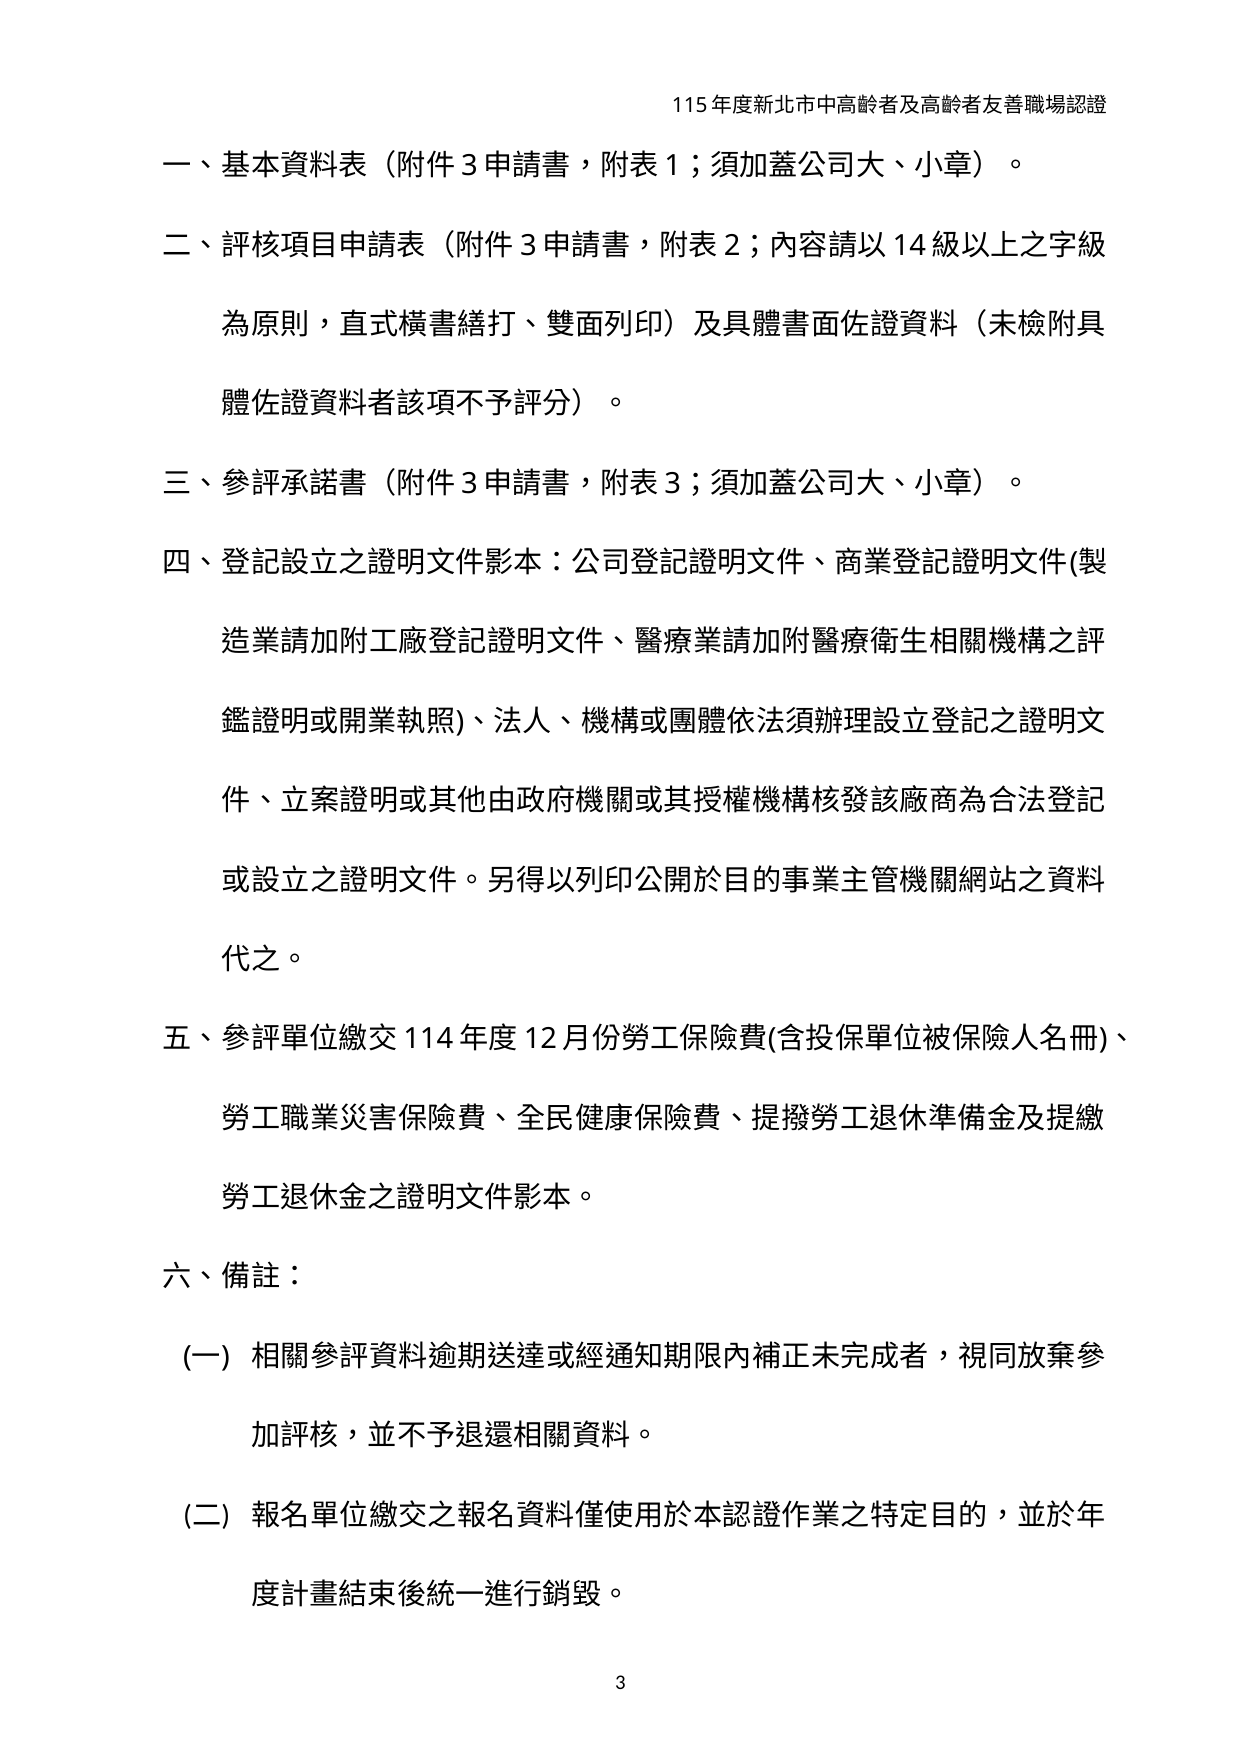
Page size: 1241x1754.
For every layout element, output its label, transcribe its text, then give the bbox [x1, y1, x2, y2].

list 登記設立之證明文件影本：公司登記證明文件、商業登記證明文件(製造業請加附工廠登記證明文件、醫療業請加附醫療衛生相關機構之評鑑證明或開業執照)、法人、機構或團體依法須辦理設立登記之證明文件、立案證明或其他由政府機關或其授權機構核發該廠商為合法登記或設立之證明文件。另得以列印公開於目的事業主管機關網站之資料代之。 [162, 520, 1107, 996]
list 基本資料表（附件3申請書，附表1；須加蓋公司大、小章）。 [162, 123, 1107, 203]
list 評核項目申請表（附件3申請書，附表2；內容請以14級以上之字級為原則，直式橫書繕打、雙面列印）及具體書面佐證資料（未檢附具體佐證資料者該項不予評分）。 [162, 203, 1107, 441]
list 相關參評資料逾期送達或經通知期限內補正未完成者，視同放棄參加評核，並不予退還相關資料。 [183, 1314, 1107, 1473]
list 參評單位繳交114年度12月份勞工保險費(含投保單位被保險人名冊)、勞工職業災害保險費、全民健康保險費、提撥勞工退休準備金及提繳勞工退休金之證明文件影本。 [162, 996, 1107, 1234]
list 備註： [162, 1234, 1107, 1314]
list 參評承諾書（附件3申請書，附表3；須加蓋公司大、小章）。 [162, 441, 1107, 520]
list 報名單位繳交之報名資料僅使用於本認證作業之特定目的，並於年度計畫結束後統一進行銷毀。 [183, 1473, 1107, 1631]
